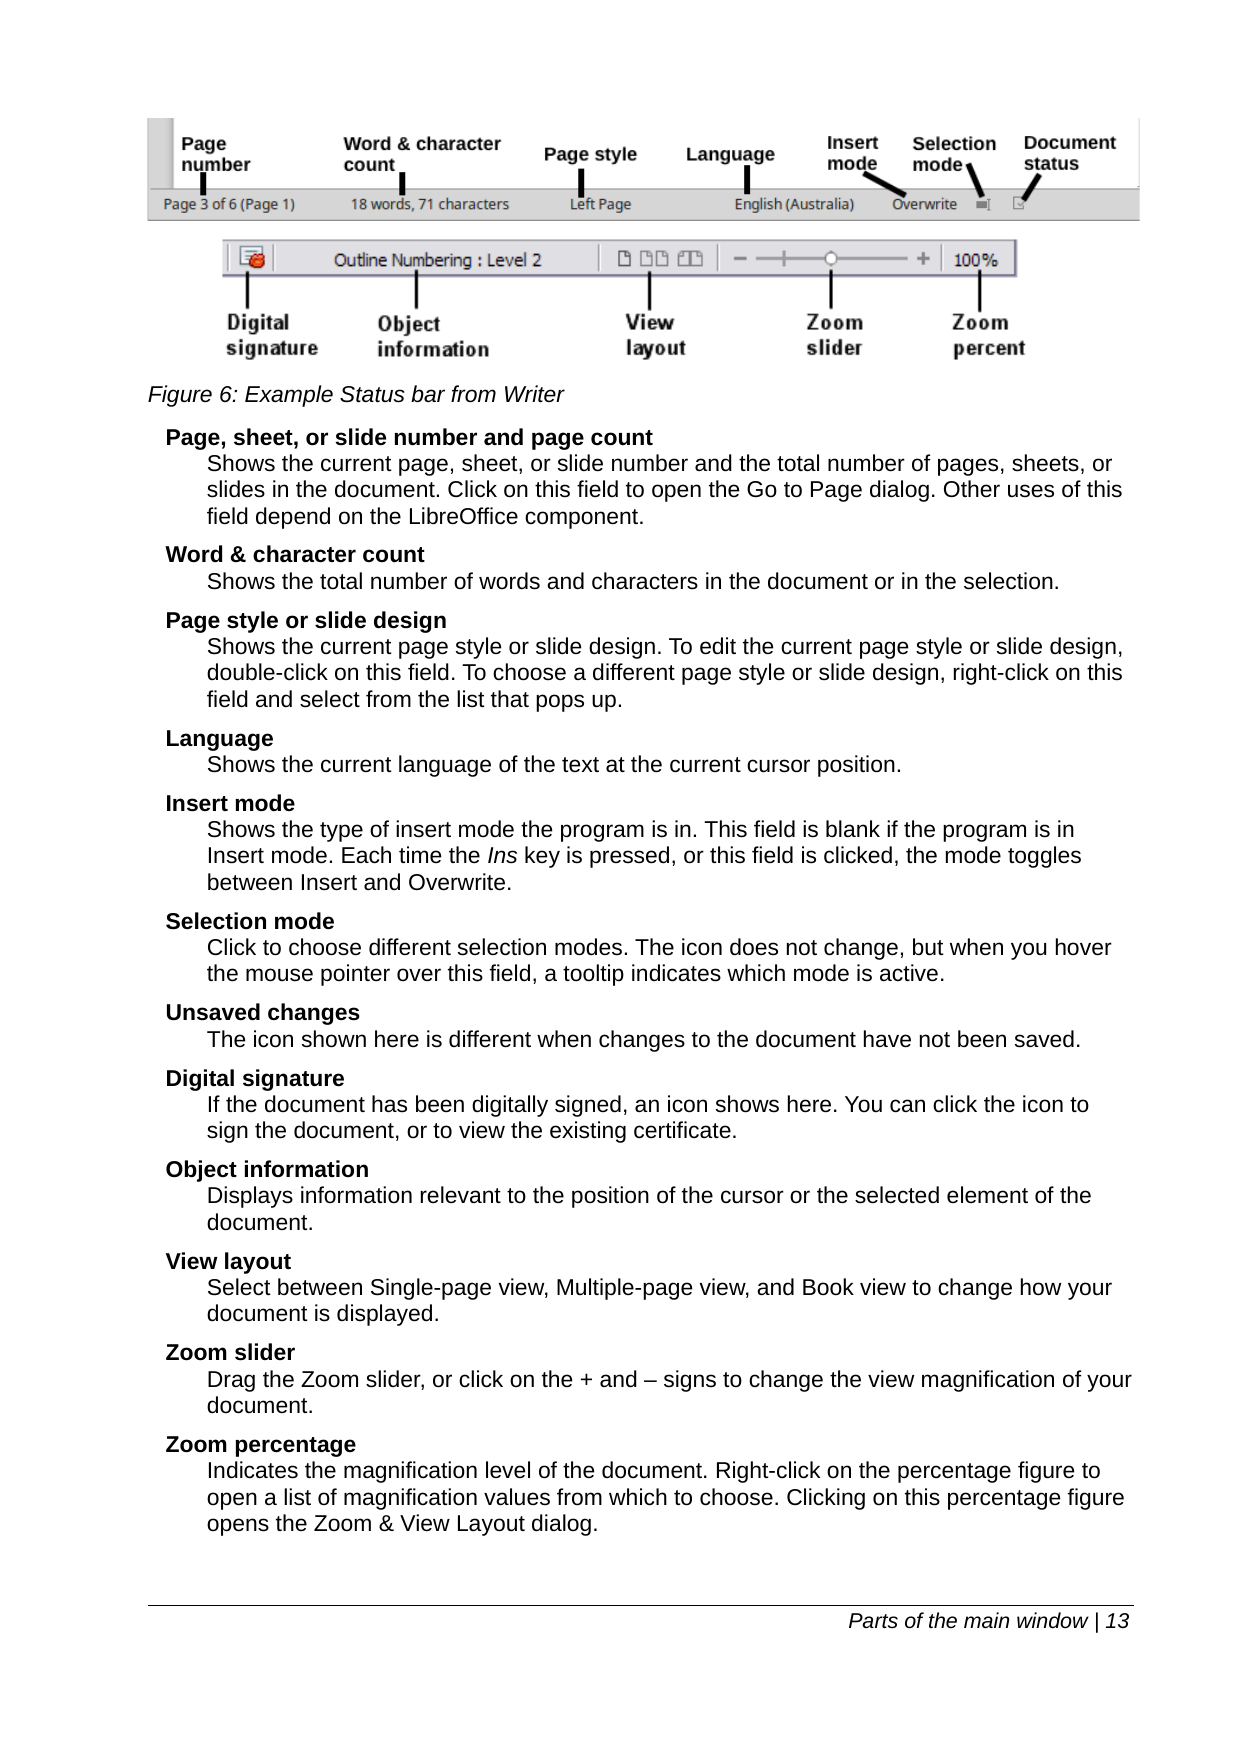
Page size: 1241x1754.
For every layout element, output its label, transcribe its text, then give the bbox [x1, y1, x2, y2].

text Digital signature [165, 1064, 1134, 1091]
text Click to choose different selection modes. The icon does not change, but when you hover the mouse pointer over this field, a tooltip indicates which mode is active. [207, 934, 1134, 987]
text Figure 6: Example Status bar from Writer [148, 118, 1141, 408]
text Zoom slider [165, 1339, 1134, 1366]
text Shows the total number of words and characters in the document or in the selection. [207, 568, 1134, 594]
text Displays information relevant to the position of the cursor or the selected element of the document. [207, 1182, 1134, 1235]
text The icon shown here is different when changes to the document have not been saved. [207, 1026, 1134, 1052]
text Shows the type of insert mode the program is in. This field is blank if the program is in Insert mode. Each time the Ins key is pressed, or this field is clicked, the mode toggles between Insert and Overwrite. [207, 816, 1134, 895]
text View layout [165, 1248, 1134, 1274]
picture [147, 118, 1140, 221]
text Shows the current page, sheet, or slide number and the total number of pages, sheets, or slides in the document. Click on this field to open the Go to Page dialog. Other uses of this field depend on the LibreOffice component. [207, 450, 1134, 529]
text Object information [165, 1156, 1134, 1182]
text Page style or slide design [165, 607, 1134, 633]
text Unsaved changes [165, 999, 1134, 1026]
text Language [165, 724, 1134, 751]
text If the document has been digitally signed, an icon shows here. You can click the icon to sign the document, or to view the existing certificate. [207, 1091, 1134, 1143]
text Shows the current language of the text at the current cursor position. [207, 751, 1134, 777]
text Shows the current page style or slide design. To edit the current page style or slide design, double-click on this field. To choose a different page style or slide design, right-click on this field and select from the list that pops up. [207, 633, 1134, 712]
text Indicates the magnification level of the document. Right-click on the percentage figure to open a list of magnification values from which to choose. Clicking on this percentage figure opens the Zoom & View Layout dialog. [207, 1457, 1134, 1536]
text Selection mode [165, 908, 1134, 934]
text Page, sheet, or slide number and page count [165, 423, 1134, 450]
text Drag the Zoom slider, or click on the + and – signs to change the view magnification of your document. [207, 1366, 1134, 1418]
text Insert mode [165, 790, 1134, 816]
text Zoom percentage [165, 1431, 1134, 1457]
text Select between Single-page view, Multiple-page view, and Book view to change how your document is displayed. [207, 1274, 1134, 1327]
picture [218, 236, 1041, 382]
text Word & character count [165, 541, 1134, 568]
